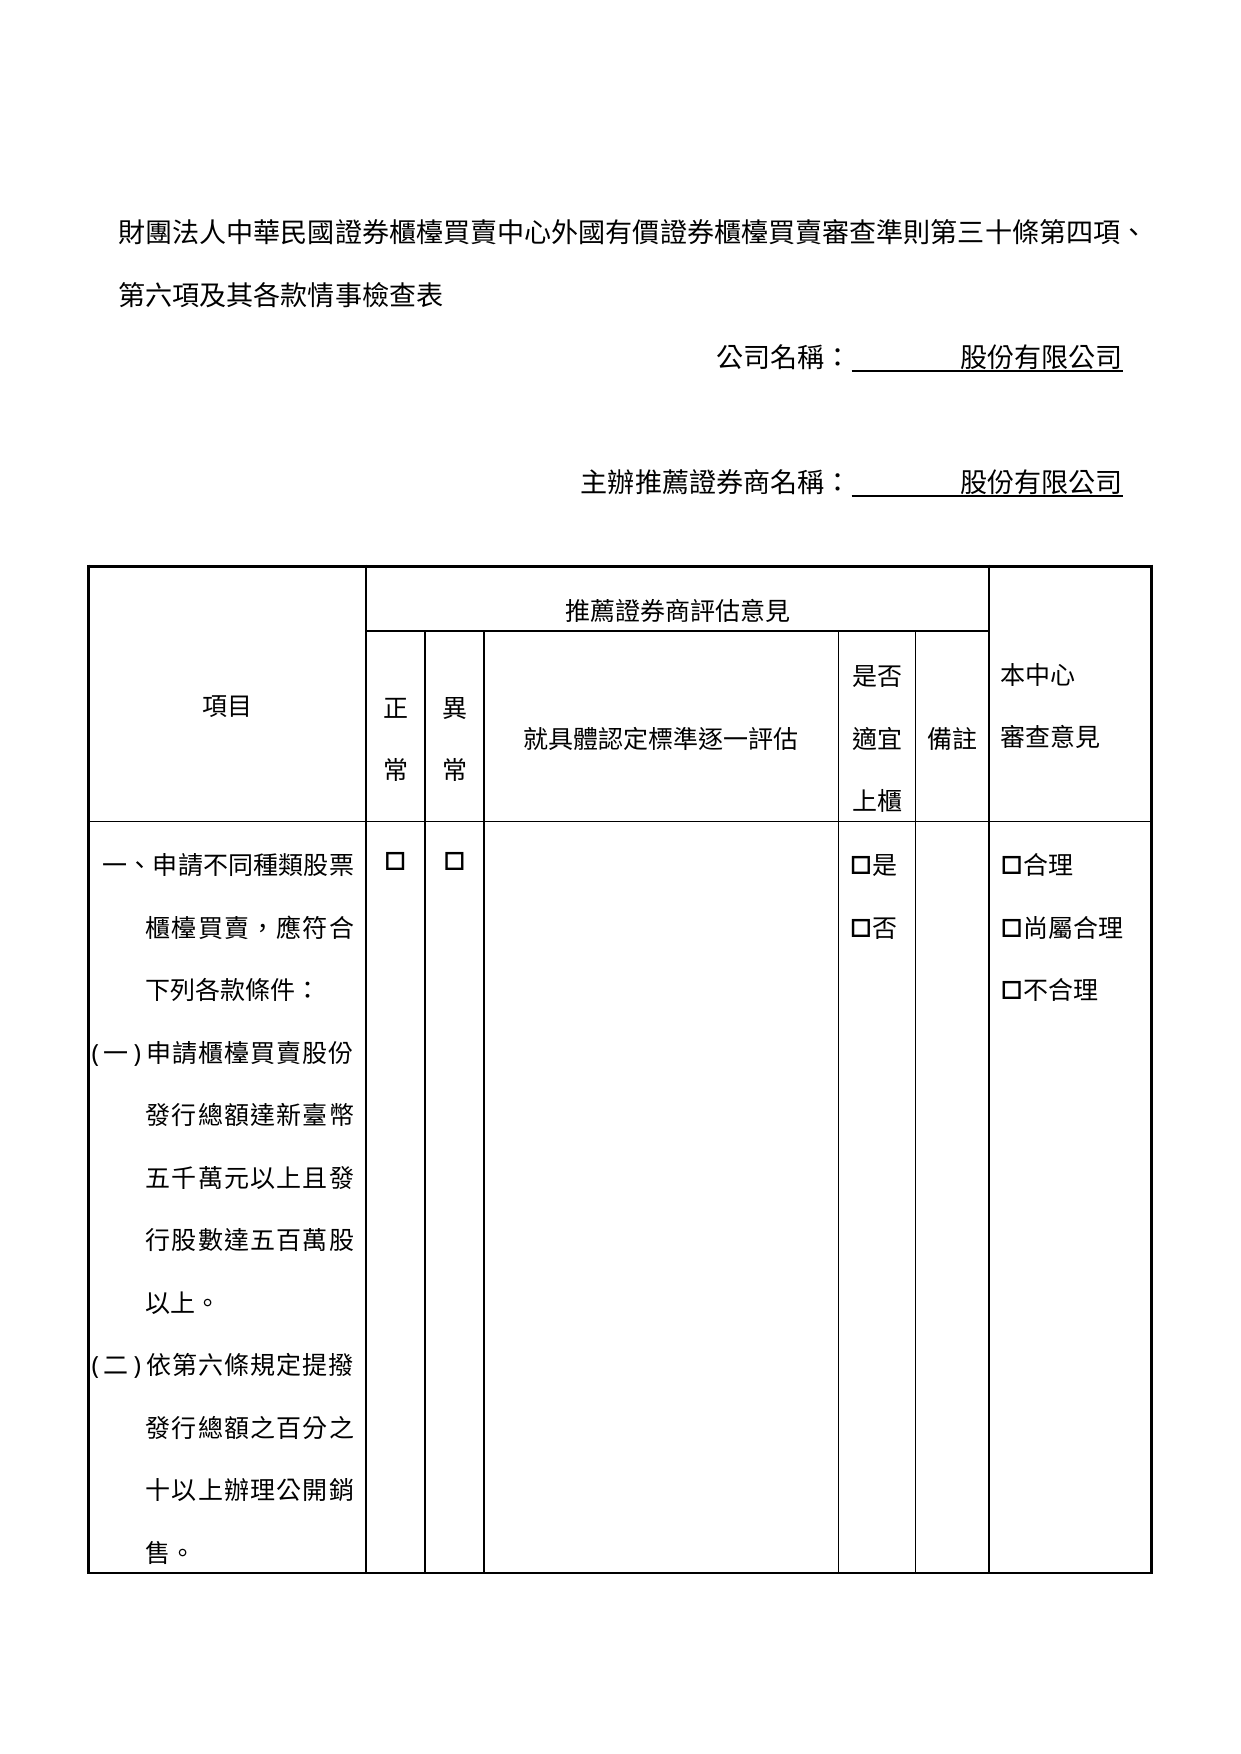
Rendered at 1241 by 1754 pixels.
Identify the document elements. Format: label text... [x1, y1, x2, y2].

text 主辦推薦證券商名稱： 股份有限公司 [118, 439, 1122, 502]
table_cell 是 否 [839, 822, 915, 1572]
text 財團法人中華民國證券櫃檯買賣中心外國有價證券櫃檯買賣審查準則第三十條第四項、第六項及其各款情事檢查表 [118, 189, 1166, 314]
table_cell [916, 822, 988, 1572]
table_cell 異常 [426, 632, 483, 821]
table_cell 正常 [367, 632, 424, 821]
table_cell  [426, 822, 483, 1572]
table_cell 備註 [916, 632, 988, 821]
table_cell [485, 822, 838, 1572]
table_cell 一、申請不同種類股票櫃檯買賣，應符合下列各款條件： (一)申請櫃檯買賣股份發行總額達新臺幣五千萬元以上且發行股數達五百萬股以上。 (二)依第六條規定提撥發行總額之百分之十以上辦理公開銷售。 [90, 822, 365, 1572]
table_header 推薦證券商評估意見 [367, 568, 988, 630]
table_header 項目 [90, 568, 365, 821]
table_cell 就具體認定標準逐一評估 [485, 632, 838, 821]
table_cell 合理 尚屬合理 不合理 [990, 822, 1150, 1572]
text 公司名稱： 股份有限公司 [118, 314, 1122, 377]
table_cell 是否適宜上櫃 [839, 632, 915, 821]
table_header 本中心 審查意見 [990, 568, 1150, 821]
table_cell  [367, 822, 424, 1572]
